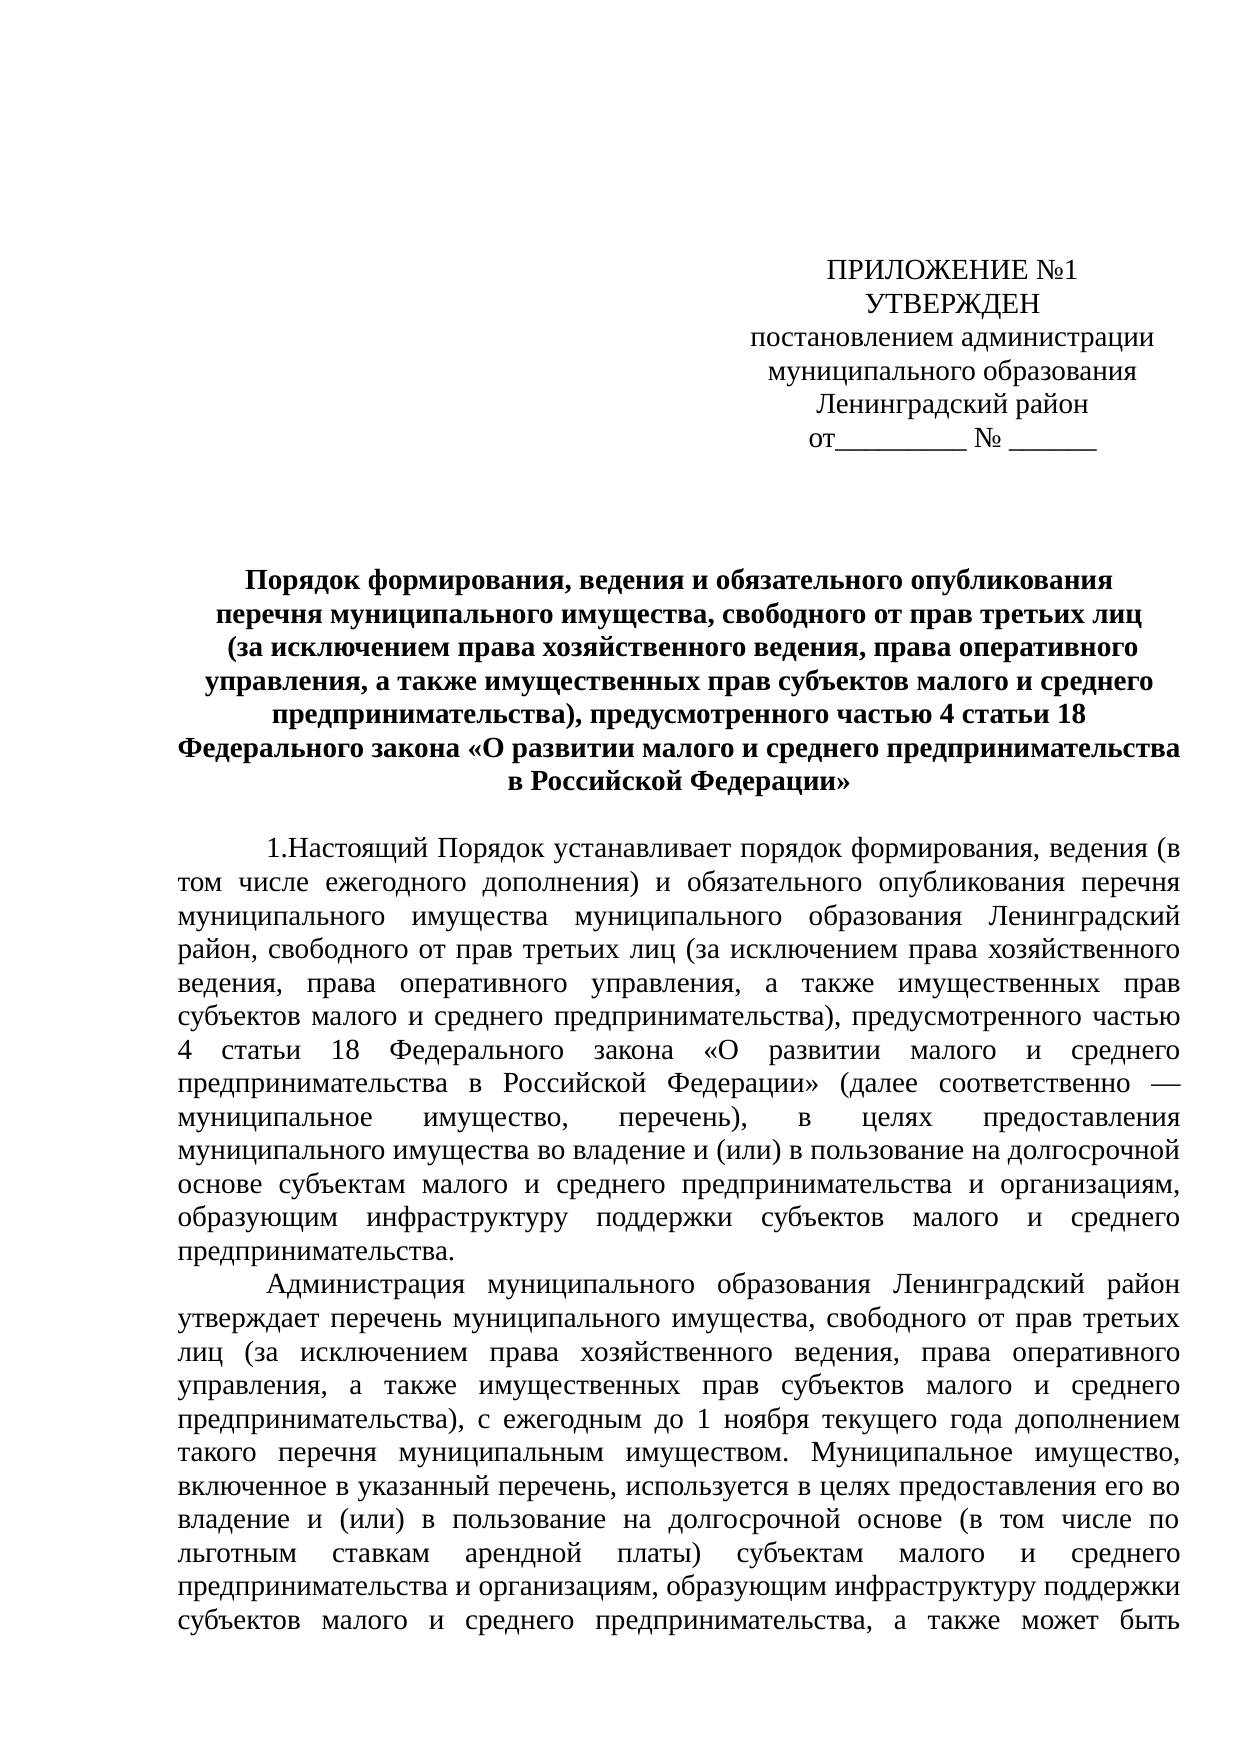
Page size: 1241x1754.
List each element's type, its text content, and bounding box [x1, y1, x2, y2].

text Администрация муниципального образования Ленинградский район утверждает перечень муниципального имущества, свободного от прав третьих лиц (за исключением права хозяйственного ведения, права оперативного управления, а также имущественных прав субъектов малого и среднего предпринимательства), с ежегодным до 1 ноября текущего года дополнением такого перечня муниципальным имуществом. Муниципальное имущество, включенное в указанный перечень, используется в целях предоставления его во владение и (или) в пользование на долгосрочной основе (в том числе по льготным ставкам арендной платы) субъектам малого и среднего предпринимательства и организациям, образующим инфраструктуру поддержки субъектов малого и среднего предпринимательства, а также может быть [177, 1267, 1181, 1636]
text (за исключением права хозяйственного ведения, права оперативного управления, а также имущественных прав субъектов малого и среднего предпринимательства), предусмотренного частью 4 статьи 18 Федерального закона «О развитии малого и среднего предпринимательства в Российской Федерации» [177, 629, 1181, 797]
text 1.Настоящий Порядок устанавливает порядок формирования, ведения (в том числе ежегодного дополнения) и обязательного опубликования перечня муниципального имущества муниципального образования Ленинградский район, свободного от прав третьих лиц (за исключением права хозяйственного ведения, права оперативного управления, а также имущественных прав субъектов малого и среднего предпринимательства), предусмотренного частью 4 статьи 18 Федерального закона «О развитии малого и среднего предпринимательства в Российской Федерации» (далее соответственно — муниципальное имущество, перечень), в целях предоставления муниципального имущества во владение и (или) в пользование на долгосрочной основе субъектам малого и среднего предпринимательства и организациям, образующим инфраструктуру поддержки субъектов малого и среднего предпринимательства. [177, 831, 1181, 1267]
text перечня муниципального имущества, свободного от прав третьих лиц [177, 596, 1181, 629]
text УТВЕРЖДЕН [723, 286, 1181, 319]
text муниципального образования [723, 353, 1181, 386]
text Порядок формирования, ведения и обязательного опубликования [177, 562, 1181, 596]
text Ленинградский район [723, 386, 1181, 420]
text ПРИЛОЖЕНИЕ №1 [723, 252, 1181, 286]
text постановлением администрации [723, 319, 1181, 353]
text от_________ № ______ [723, 420, 1181, 453]
